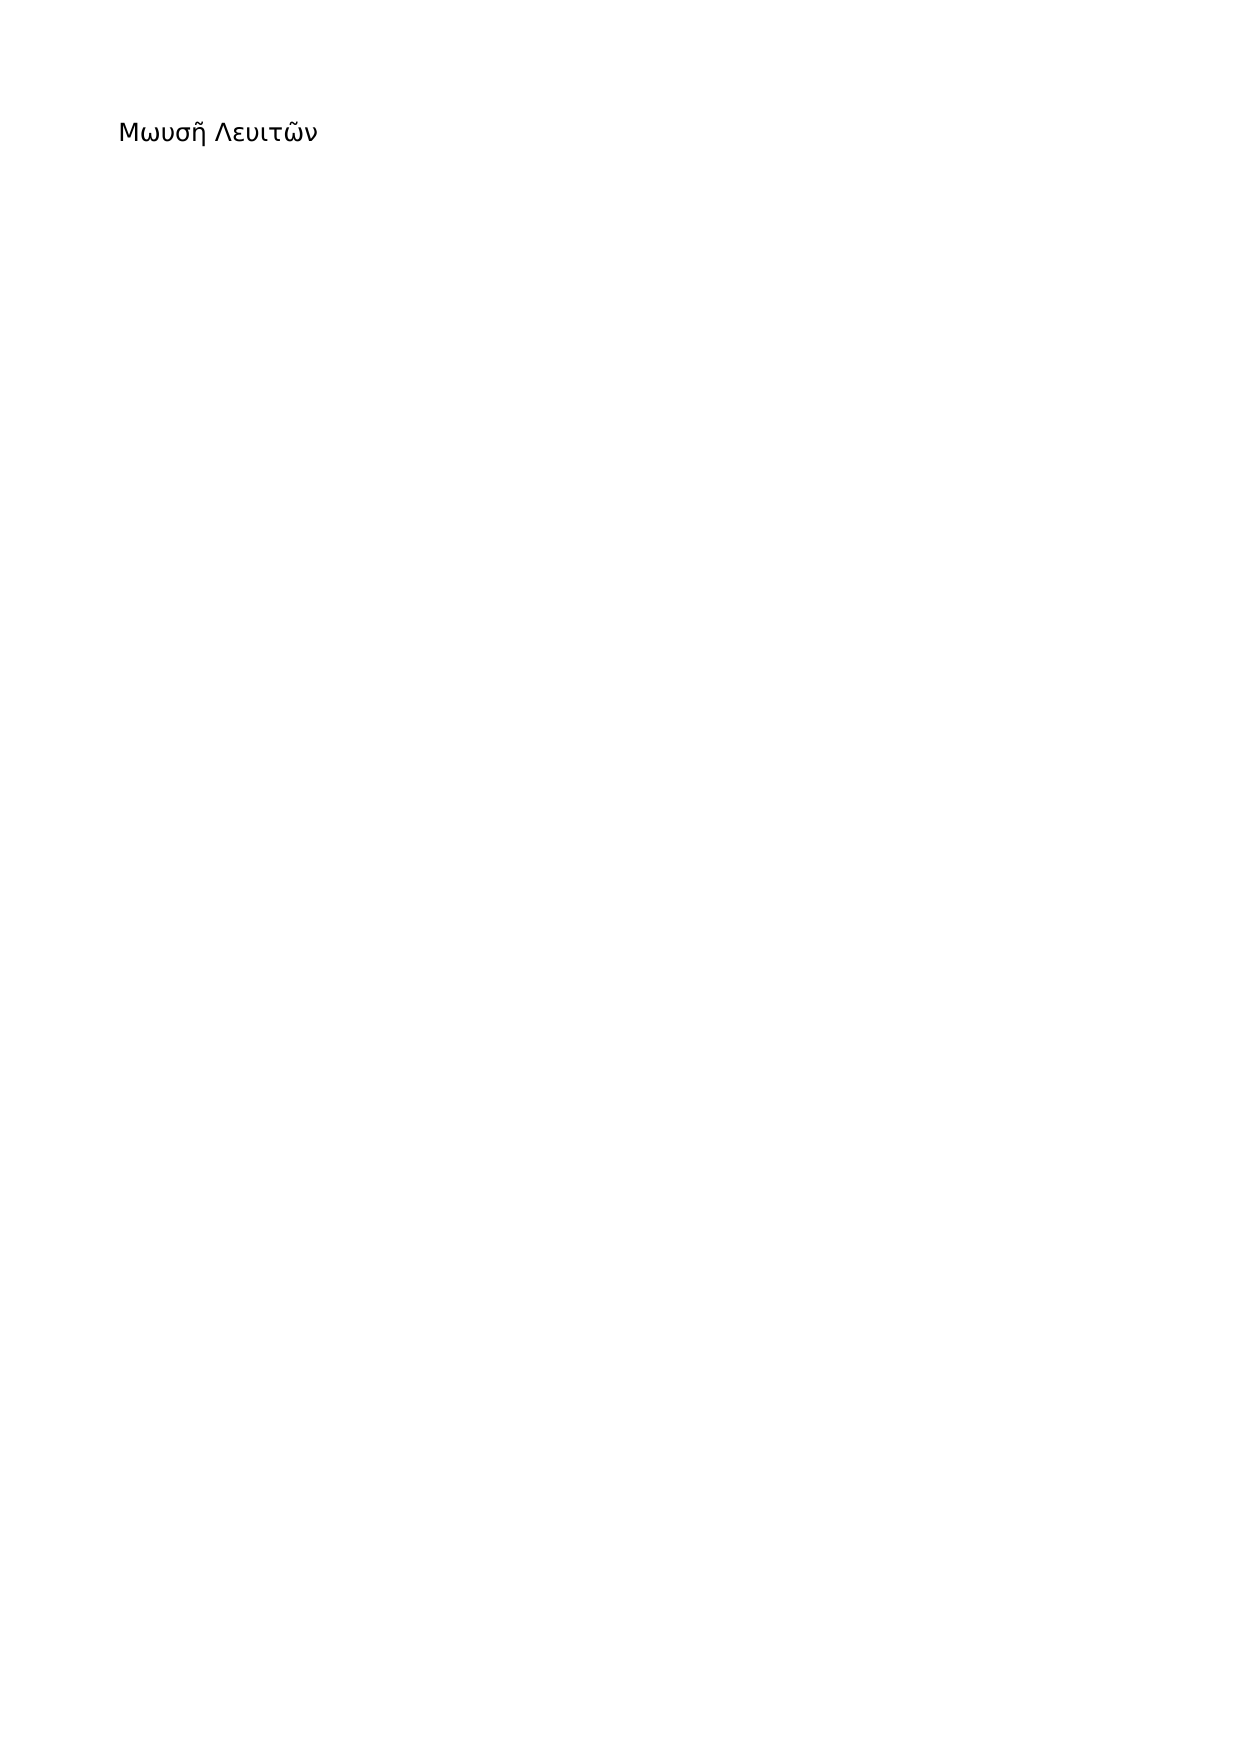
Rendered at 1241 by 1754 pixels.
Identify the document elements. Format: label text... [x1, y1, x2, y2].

text Μωυσῆ Λευιτῶν [118, 118, 1122, 147]
